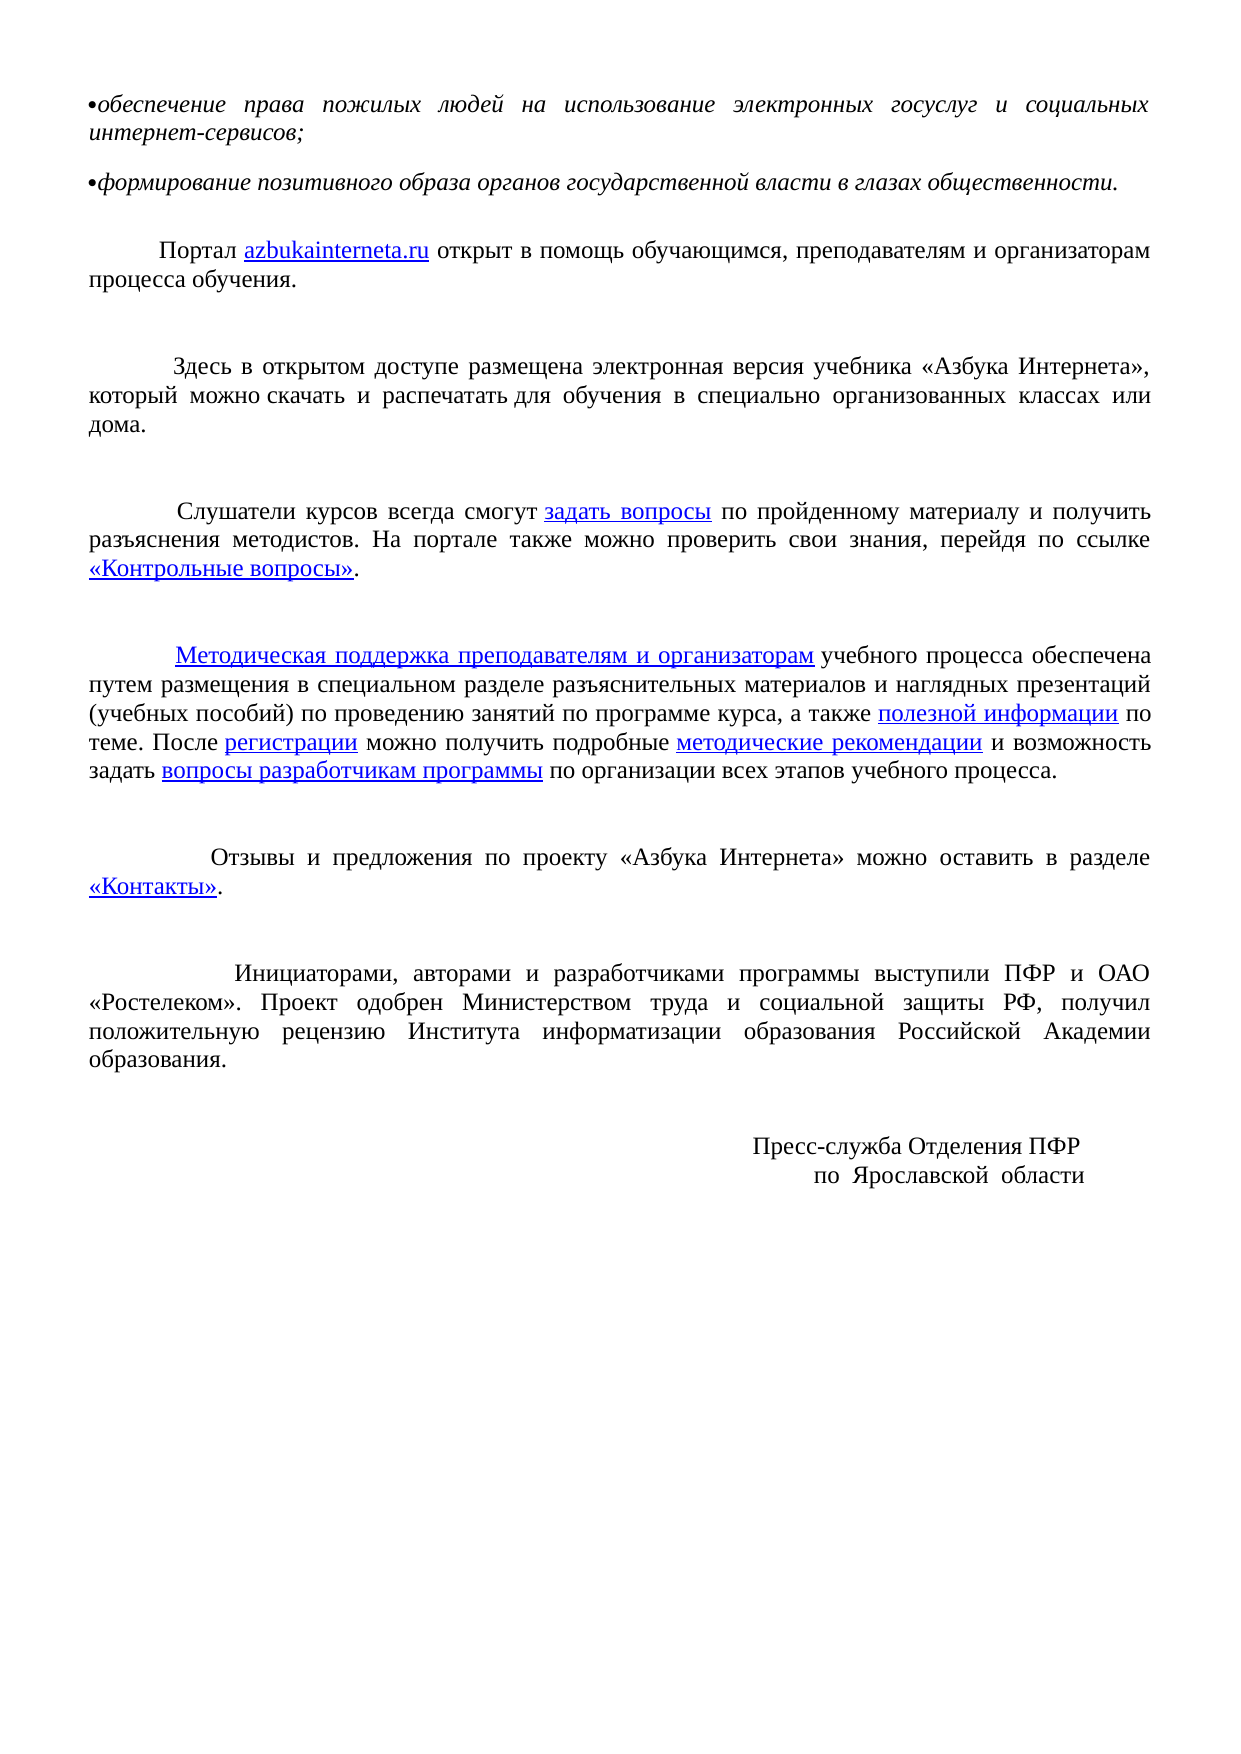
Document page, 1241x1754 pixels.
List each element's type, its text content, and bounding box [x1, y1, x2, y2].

text Портал azbukainterneta.ru открыт в помощь обучающимся, преподавателям и организаторам процесса обучения. [89, 235, 1152, 293]
text Здесь в открытом доступе размещена электронная версия учебника «Азбука Интернета», который можно скачать и распечатать для обучения в специально организованных классах или дома. [89, 351, 1152, 437]
list обеспечение права пожилых людей на использование электронных госуслуг и социальных интернет-сервисов; [89, 89, 1152, 146]
text Методическая поддержка преподавателям и организаторам учебного процесса обеспечена путем размещения в специальном разделе разъяснительных материалов и наглядных презентаций (учебных пособий) по проведению занятий по программе курса, а также полезной информации по теме. После регистрации можно получить подробные методические рекомендации и возможность задать вопросы разработчикам программы по организации всех этапов учебного процесса. [89, 640, 1152, 784]
text Пресс-служба Отделения ПФР [679, 1131, 1152, 1160]
list формирование позитивного образа органов государственной власти в глазах общественности. [89, 167, 1152, 196]
text Инициаторами, авторами и разработчиками программы выступили ПФР и ОАО «Ростелеком». Проект одобрен Министерством труда и социальной защиты РФ, получил положительную рецензию Института информатизации образования Российской Академии образования. [89, 958, 1152, 1073]
text Отзывы и предложения по проекту «Азбука Интернета» можно оставить в разделе «Контакты». [89, 842, 1152, 900]
text по Ярославской области [89, 1160, 1152, 1189]
text Слушатели курсов всегда смогут задать вопросы по пройденному материалу и получить разъяснения методистов. На портале также можно проверить свои знания, перейдя по ссылке «Контрольные вопросы». [89, 496, 1152, 582]
